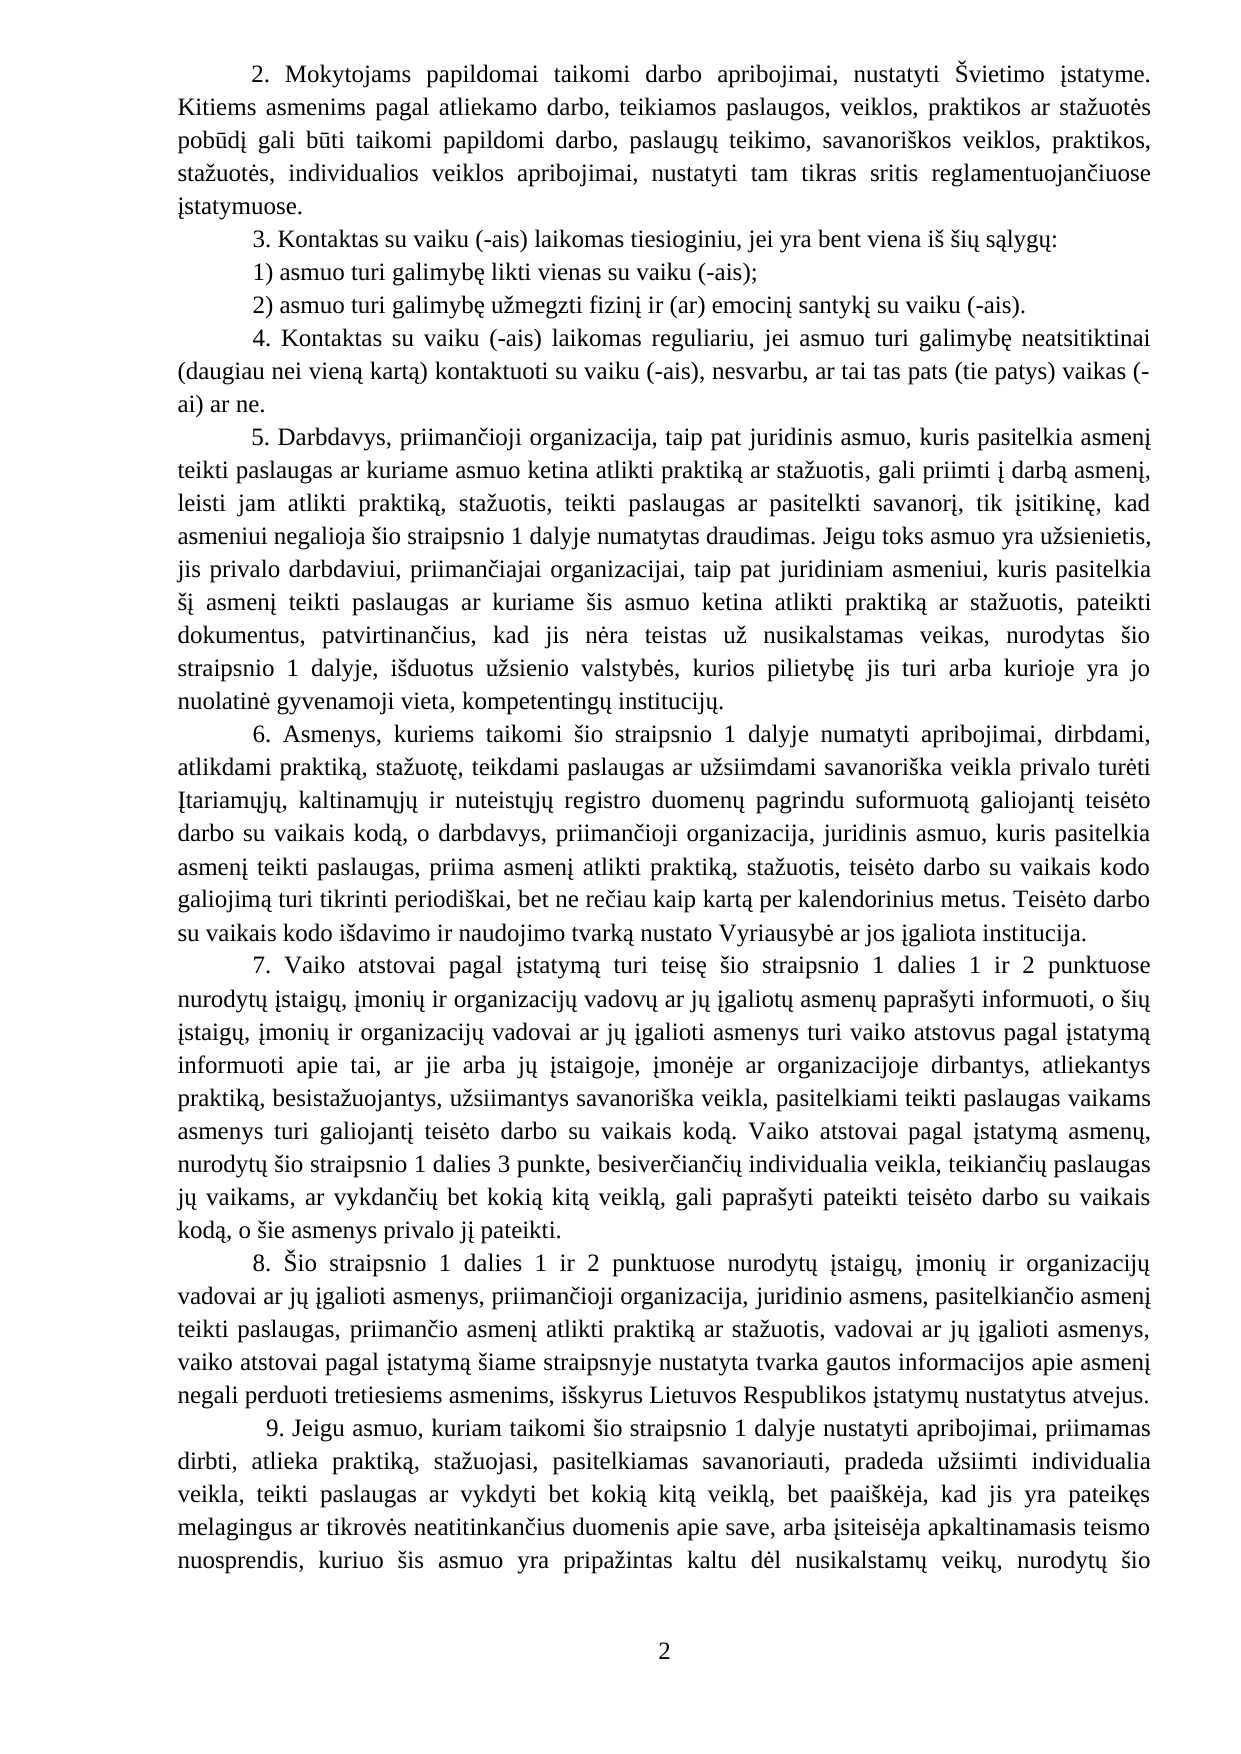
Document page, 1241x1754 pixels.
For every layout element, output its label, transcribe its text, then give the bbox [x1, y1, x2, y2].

list 1) asmuo turi galimybę likti vienas su vaiku (-ais); [252, 257, 1152, 286]
list 7. Vaiko atstovai pagal įstatymą turi teisę šio straipsnio 1 dalies 1 ir 2 punktuose nurodytų įstaigų, įmonių ir organizacijų vadovų ar jų įgaliotų asmenų paprašyti informuoti, o šių įstaigų, įmonių ir organizacijų vadovai ar jų įgalioti asmenys turi vaiko atstovus pagal įstatymą informuoti apie tai, ar jie arba jų įstaigoje, įmonėje ar organizacijoje dirbantys, atliekantys praktiką, besistažuojantys, užsiimantys savanoriška veikla, pasitelkiami teikti paslaugas vaikams asmenys turi galiojantį teisėto darbo su vaikais kodą. Vaiko atstovai pagal įstatymą asmenų, nurodytų šio straipsnio 1 dalies 3 punkte, besiverčiančių individualia veikla, teikiančių paslaugas jų vaikams, ar vykdančių bet kokią kitą veiklą, gali paprašyti pateikti teisėto darbo su vaikais kodą, o šie asmenys privalo jį pateikti. [177, 951, 1152, 1243]
list 6. Asmenys, kuriems taikomi šio straipsnio 1 dalyje numatyti apribojimai, dirbdami, atlikdami praktiką, stažuotę, teikdami paslaugas ar užsiimdami savanoriška veikla privalo turėti Įtariamųjų, kaltinamųjų ir nuteistųjų registro duomenų pagrindu suformuotą galiojantį teisėto darbo su vaikais kodą, o darbdavys, priimančioji organizacija, juridinis asmuo, kuris pasitelkia asmenį teikti paslaugas, priima asmenį atlikti praktiką, stažuotis, teisėto darbo su vaikais kodo galiojimą turi tikrinti periodiškai, bet ne rečiau kaip kartą per kalendorinius metus. Teisėto darbo su vaikais kodo išdavimo ir naudojimo tvarką nustato Vyriausybė ar jos įgaliota institucija. [177, 719, 1152, 946]
list 2) asmuo turi galimybę užmegzti fizinį ir (ar) emocinį santykį su vaiku (-ais). [252, 290, 1152, 319]
text 9. Jeigu asmuo, kuriam taikomi šio straipsnio 1 dalyje nustatyti apribojimai, priimamas dirbti, atlieka praktiką, stažuojasi, pasitelkiamas savanoriauti, pradeda užsiimti individualia veikla, teikti paslaugas ar vykdyti bet kokią kitą veiklą, bet paaiškėja, kad jis yra pateikęs melagingus ar tikrovės neatitinkančius duomenis apie save, arba įsiteisėja apkaltinamasis teismo nuosprendis, kuriuo šis asmuo yra pripažintas kaltu dėl nusikalstamų veikų, nurodytų šio [177, 1413, 1152, 1574]
list 3. Kontaktas su vaiku (-ais) laikomas tiesioginiu, jei yra bent viena iš šių sąlygų: [252, 224, 1152, 253]
text 5. Darbdavys, priimančioji organizacija, taip pat juridinis asmuo, kuris pasitelkia asmenį teikti paslaugas ar kuriame asmuo ketina atlikti praktiką ar stažuotis, gali priimti į darbą asmenį, leisti jam atlikti praktiką, stažuotis, teikti paslaugas ar pasitelkti savanorį, tik įsitikinę, kad asmeniui negalioja šio straipsnio 1 dalyje numatytas draudimas. Jeigu toks asmuo yra užsienietis, jis privalo darbdaviui, priimančiajai organizacijai, taip pat juridiniam asmeniui, kuris pasitelkia šį asmenį teikti paslaugas ar kuriame šis asmuo ketina atlikti praktiką ar stažuotis, pateikti dokumentus, patvirtinančius, kad jis nėra teistas už nusikalstamas veikas, nurodytas šio straipsnio 1 dalyje, išduotus užsienio valstybės, kurios pilietybę jis turi arba kurioje yra jo nuolatinė gyvenamoji vieta, kompetentingų institucijų. [177, 422, 1152, 715]
list 8. Šio straipsnio 1 dalies 1 ir 2 punktuose nurodytų įstaigų, įmonių ir organizacijų vadovai ar jų įgalioti asmenys, priimančioji organizacija, juridinio asmens, pasitelkiančio asmenį teikti paslaugas, priimančio asmenį atlikti praktiką ar stažuotis, vadovai ar jų įgalioti asmenys, vaiko atstovai pagal įstatymą šiame straipsnyje nustatyta tvarka gautos informacijos apie asmenį negali perduoti tretiesiems asmenims, išskyrus Lietuvos Respublikos įstatymų nustatytus atvejus. [177, 1248, 1152, 1409]
list 4. Kontaktas su vaiku (-ais) laikomas reguliariu, jei asmuo turi galimybę neatsitiktinai (daugiau nei vieną kartą) kontaktuoti su vaiku (-ais), nesvarbu, ar tai tas pats (tie patys) vaikas (-ai) ar ne. [177, 323, 1152, 418]
text 2. Mokytojams papildomai taikomi darbo apribojimai, nustatyti Švietimo įstatyme. Kitiems asmenims pagal atliekamo darbo, teikiamos paslaugos, veiklos, praktikos ar stažuotės pobūdį gali būti taikomi papildomi darbo, paslaugų teikimo, savanoriškos veiklos, praktikos, stažuotės, individualios veiklos apribojimai, nustatyti tam tikras sritis reglamentuojančiuose įstatymuose. [177, 59, 1152, 220]
